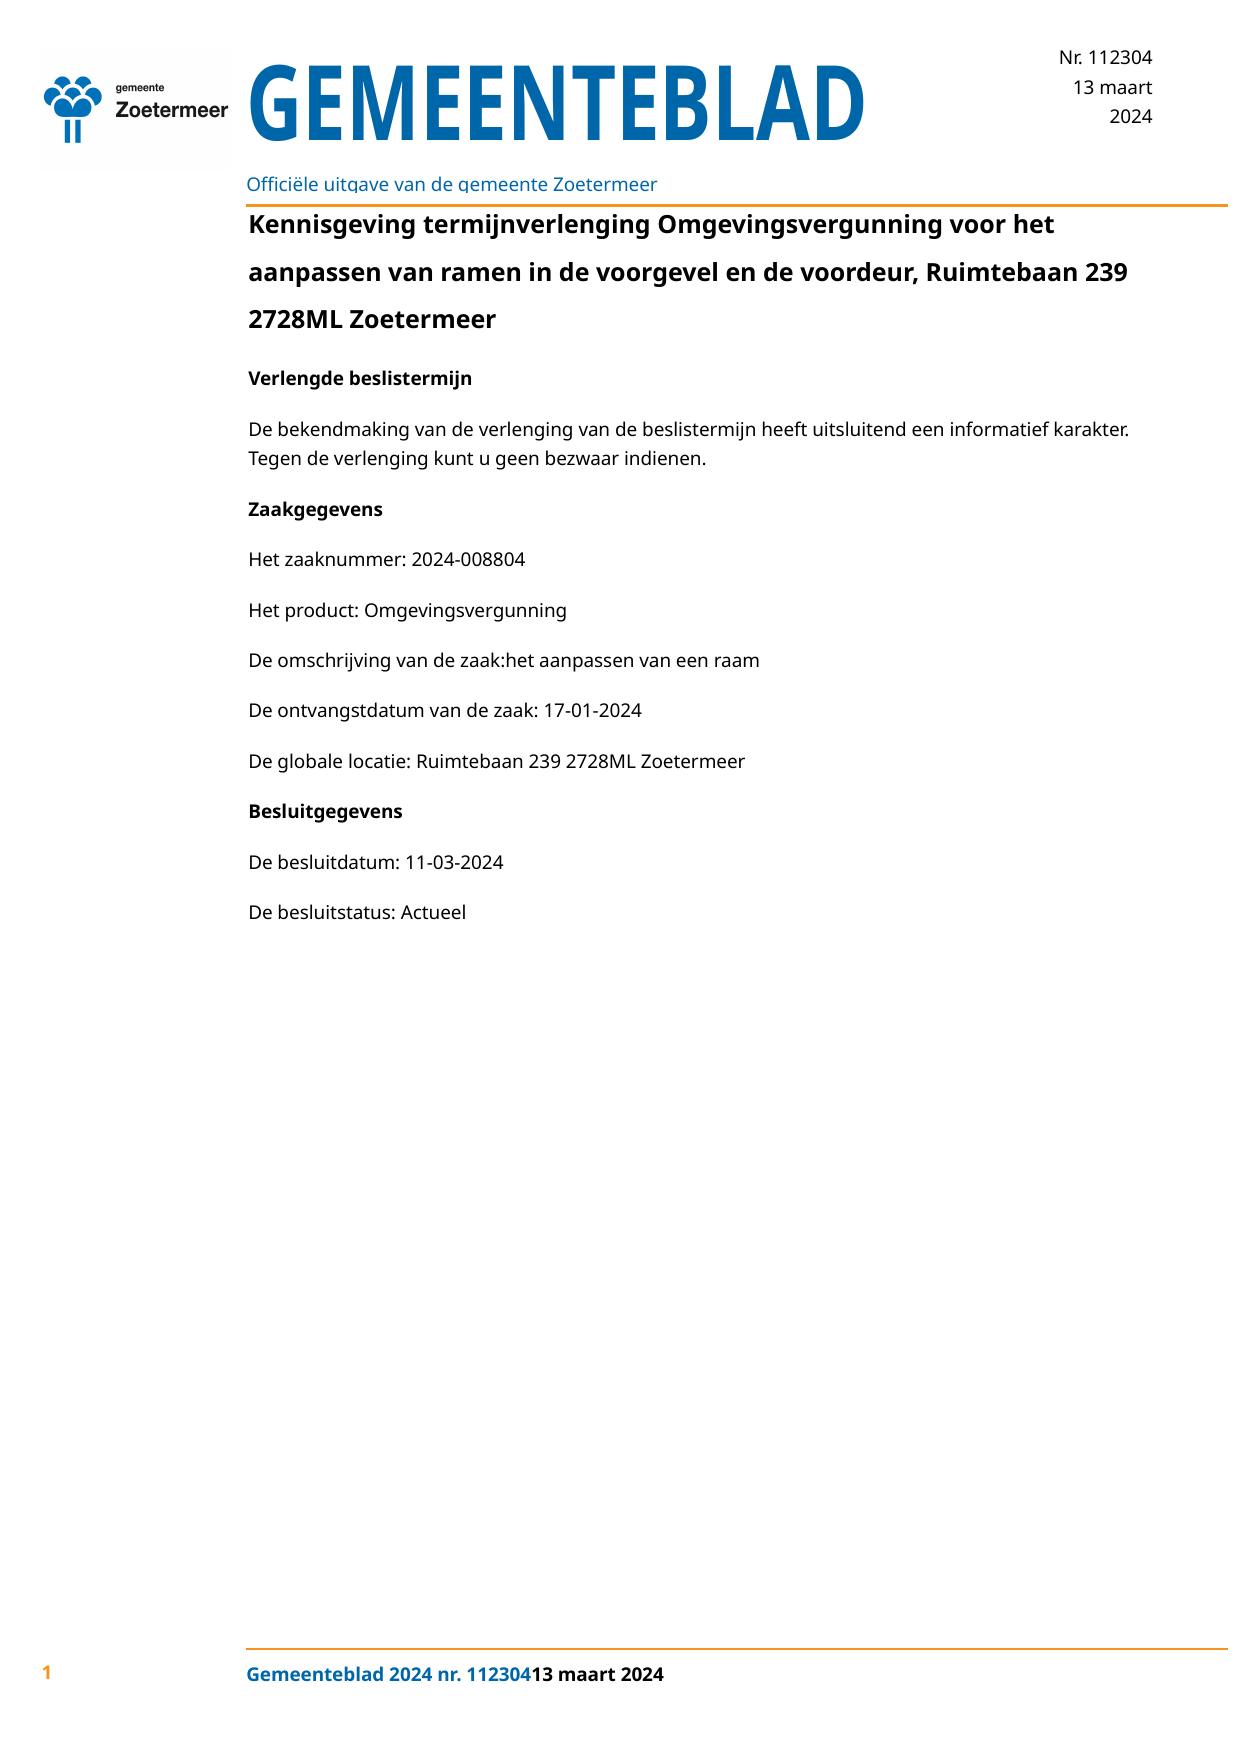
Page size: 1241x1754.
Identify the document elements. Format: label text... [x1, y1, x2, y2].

text De omschrijving van de zaak:het aanpassen van een raam [248, 647, 1152, 673]
text Verlengde beslistermijn [248, 366, 1152, 391]
text De bekendmaking van de verlenging van de beslistermijn heeft uitsluitend een informatief karakter. Tegen de verlenging kunt u geen bezwaar indienen. [248, 416, 1152, 471]
text De globale locatie: Ruimtebaan 239 2728ML Zoetermeer [248, 748, 1152, 774]
text De besluitstatus: Actueel [248, 899, 1152, 925]
text Besluitgegevens [248, 798, 1152, 824]
text Het zaaknummer: 2024-008804 [248, 546, 1152, 572]
text De ontvangstdatum van de zaak: 17-01-2024 [248, 698, 1152, 723]
text De besluitdatum: 11-03-2024 [248, 849, 1152, 874]
picture [41, 47, 231, 172]
text Kennisgeving termijnverlenging Omgevingsvergunning voor het aanpassen van ramen in de voorgevel en de voordeur, Ruimtebaan 239 2728ML Zoetermeer [248, 207, 1152, 336]
text Zaakgegevens [248, 496, 1152, 522]
text Het product: Omgevingsvergunning [248, 597, 1152, 622]
